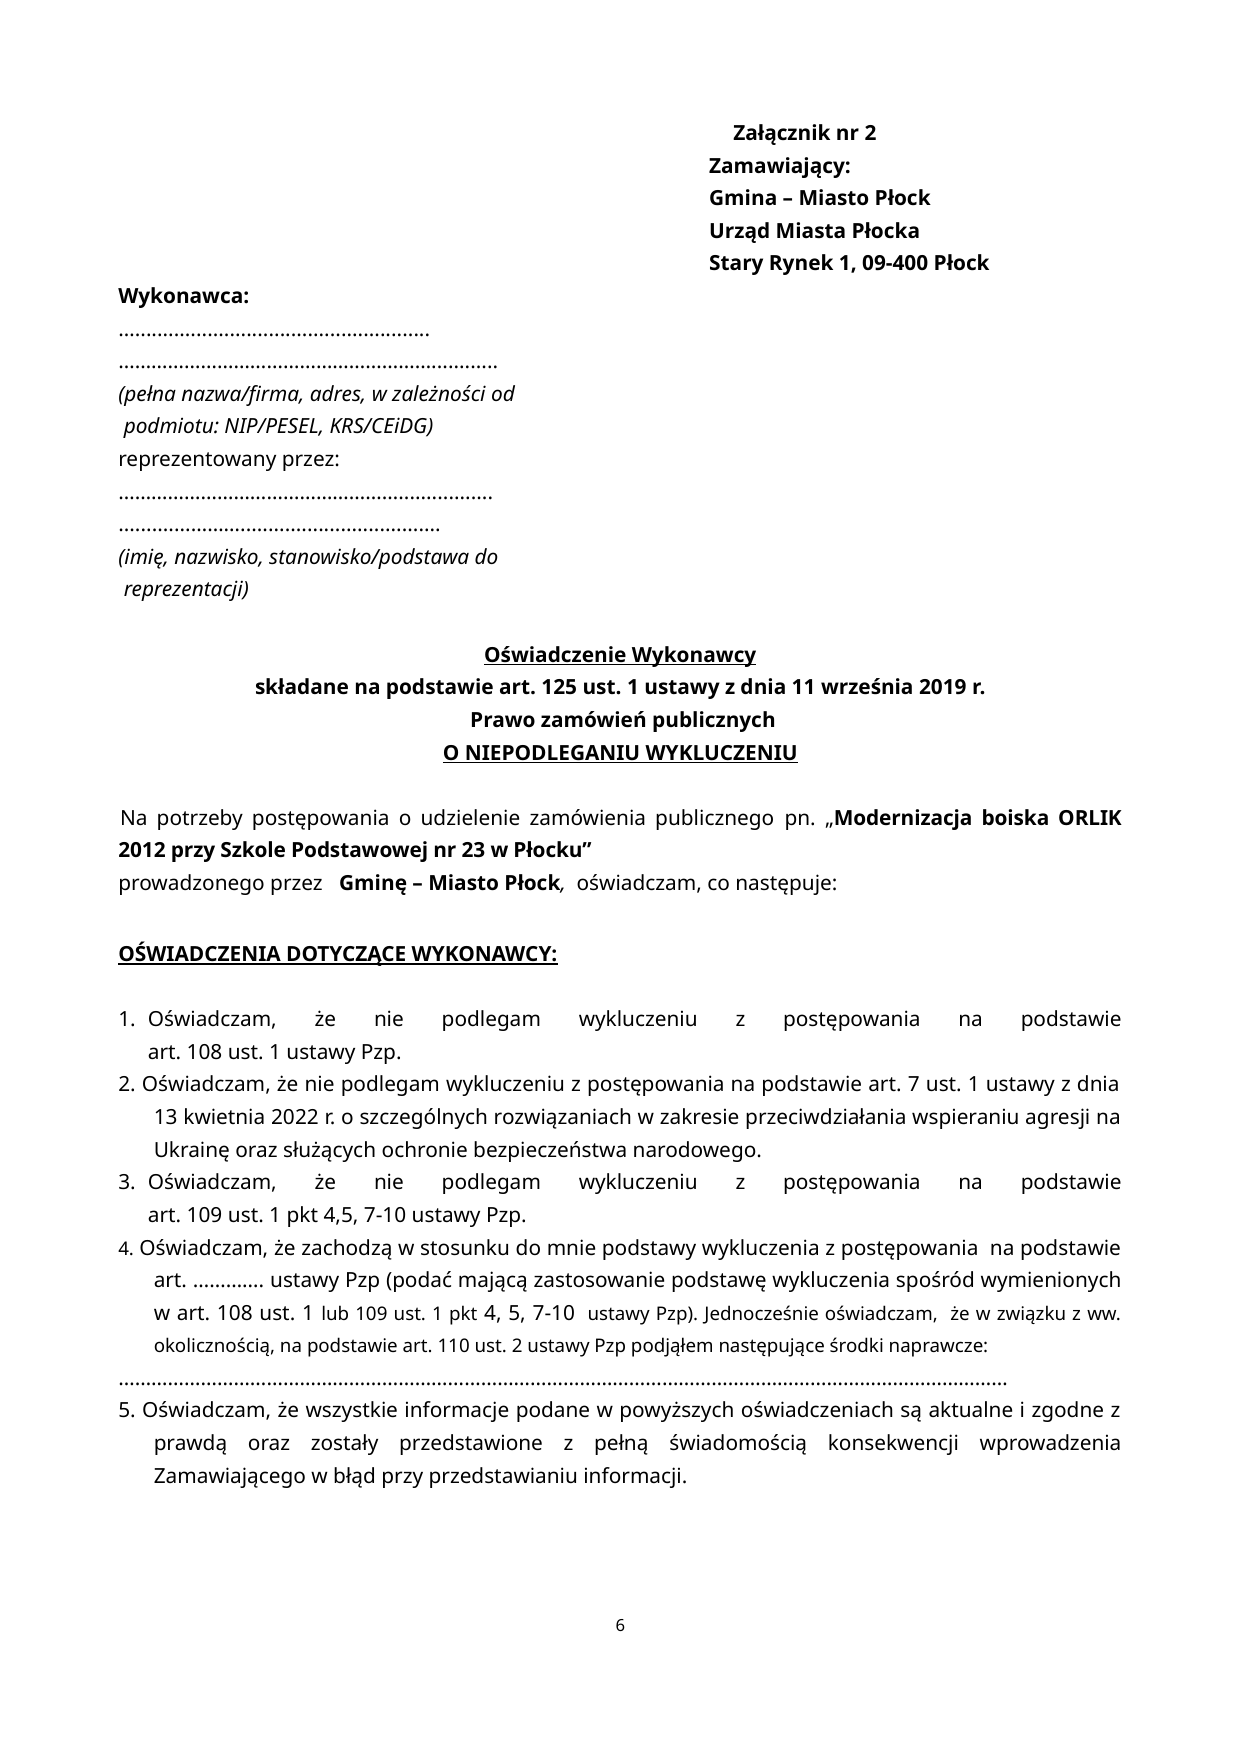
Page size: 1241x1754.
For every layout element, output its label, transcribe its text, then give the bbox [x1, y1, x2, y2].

text ……………………………………………………………………………………………………………………………………………… [118, 1363, 1122, 1391]
text …..................................................... [118, 314, 1122, 342]
text Oświadczenie Wykonawcy [118, 640, 1122, 668]
text prowadzonego przez Gminę – Miasto Płock, oświadczam, co następuje: [118, 868, 1122, 896]
text Gmina – Miasto Płock [118, 183, 1122, 212]
text (pełna nazwa/firma, adres, w zależności od [118, 379, 1122, 407]
text 2. Oświadczam, że nie podlegam wykluczeniu z postępowania na podstawie art. 7 ust. 1 ustawy z dnia 13 kwietnia 2022 r. o szczególnych rozwiązaniach w zakresie przeciwdziałania wspieraniu agresji na Ukrainę oraz służących ochronie bezpieczeństwa narodowego. [118, 1069, 1122, 1163]
text (imię, nazwisko, stanowisko/podstawa do [118, 542, 1122, 570]
text Wykonawca: [118, 281, 1122, 309]
text podmiotu: NIP/PESEL, KRS/CEiDG) [118, 412, 1122, 440]
text Stary Rynek 1, 09-400 Płock [118, 248, 1122, 277]
text OŚWIADCZENIA DOTYCZĄCE WYKONAWCY: [118, 939, 1122, 968]
text Prawo zamówień publicznych [118, 705, 1122, 733]
text 1. Oświadczam, że nie podlegam wykluczeniu z postępowania na podstawie art. 108 ust. 1 ustawy Pzp. [118, 1004, 1122, 1065]
text Na potrzeby postępowania o udzielenie zamówienia publicznego pn. „Modernizacja boiska ORLIK 2012 przy Szkole Podstawowej nr 23 w Płocku” [118, 803, 1122, 864]
text reprezentowany przez: [118, 444, 1122, 473]
text reprezentacji) [118, 574, 1122, 603]
text ……………………………………………................. [118, 477, 1122, 505]
text …………………………………………………............ [118, 346, 1122, 375]
text Urząd Miasta Płocka [118, 216, 1122, 244]
text 4. Oświadczam, że zachodzą w stosunku do mnie podstawy wykluczenia z postępowania na podstawie art. …………. ustawy Pzp (podać mającą zastosowanie podstawę wykluczenia spośród wymienionych w art. 108 ust. 1 lub 109 ust. 1 pkt 4, 5, 7-10 ustawy Pzp). Jednocześnie oświadczam, że w związku z ww. okolicznością, na podstawie art. 110 ust. 2 ustawy Pzp podjąłem następujące środki naprawcze: [118, 1233, 1122, 1359]
text 3. Oświadczam, że nie podlegam wykluczeniu z postępowania na podstawie art. 109 ust. 1 pkt 4,5, 7-10 ustawy Pzp. [118, 1167, 1122, 1228]
text składane na podstawie art. 125 ust. 1 ustawy z dnia 11 września 2019 r. [118, 672, 1122, 701]
text Załącznik nr 2 [118, 118, 1122, 147]
text .............……….................................... [118, 509, 1122, 538]
text 5. Oświadczam, że wszystkie informacje podane w powyższych oświadczeniach są aktualne i zgodne z prawdą oraz zostały przedstawione z pełną świadomością konsekwencji wprowadzenia Zamawiającego w błąd przy przedstawianiu informacji. [118, 1396, 1122, 1489]
text Zamawiający: [118, 151, 1122, 179]
text O NIEPODLEGANIU WYKLUCZENIU [118, 738, 1122, 766]
